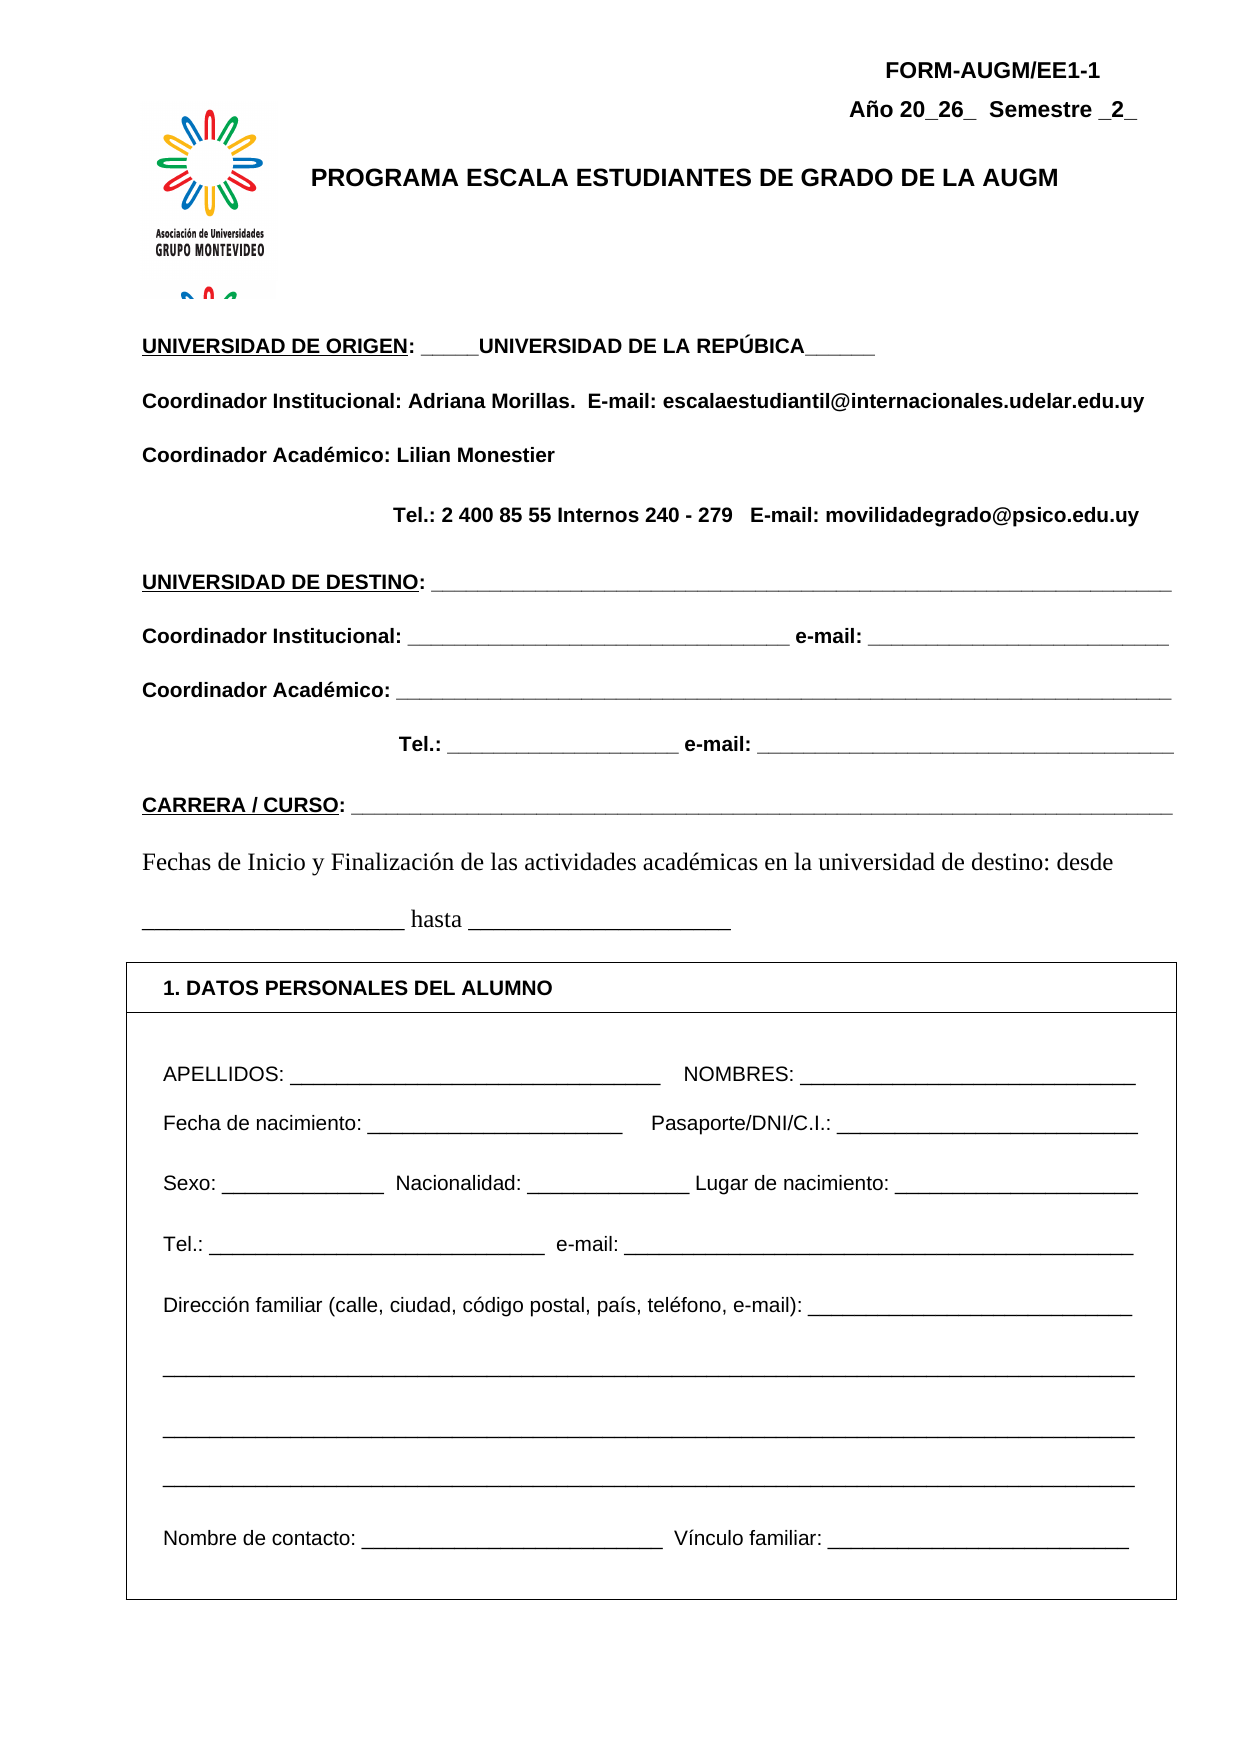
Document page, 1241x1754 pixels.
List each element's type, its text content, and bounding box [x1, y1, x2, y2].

text Tel.: 2 400 85 55 Internos 240 - 279 E-mail: movilidadegrado@psico.edu.uy [393, 503, 1205, 527]
text CARRERA / CURSO: _______________________________________________________________________ [142, 793, 1205, 817]
text UNIVERSIDAD DE ORIGEN: _____UNIVERSIDAD DE LA REPÚBICA______ [142, 334, 1205, 358]
table_header 1. DATOS PERSONALES DEL ALUMNO [127, 963, 1176, 1012]
text Tel.: ____________________ e-mail: ____________________________________ [393, 732, 1205, 756]
text UNIVERSIDAD DE DESTINO: ________________________________________________________________ [142, 570, 1205, 594]
text Fechas de Inicio y Finalización de las actividades académicas en la universidad de destino: desde _____________________ hasta _____________________ [142, 847, 1161, 933]
table_cell APELLIDOS: ________________________________ NOMBRES: _____________________________ Fecha de nacimiento: ______________________ Pasaporte/DNI/C.I.: __________________________ Sexo: ______________ Nacionalidad: ______________ Lugar de nacimiento: _____________________ Tel.: _____________________________ e-mail: ____________________________________________ Dirección familiar (calle, ciudad, código postal, país, teléfono, e-mail): ____________________________ ____________________________________________________________________________________ ____________________________________________________________________________________ ____________________________________________________________________________________ Nombre de contacto: __________________________ Vínculo familiar: __________________________ [127, 1013, 1176, 1599]
text Coordinador Académico: ___________________________________________________________________ [142, 678, 1205, 702]
text Coordinador Institucional: _________________________________ e-mail: __________________________ [142, 624, 1205, 648]
text Coordinador Académico: Lilian Monestier [142, 443, 1205, 467]
text Coordinador Institucional: Adriana Morillas. E-mail: escalaestudiantil@internacionales.udelar.edu.uy [142, 388, 1205, 412]
